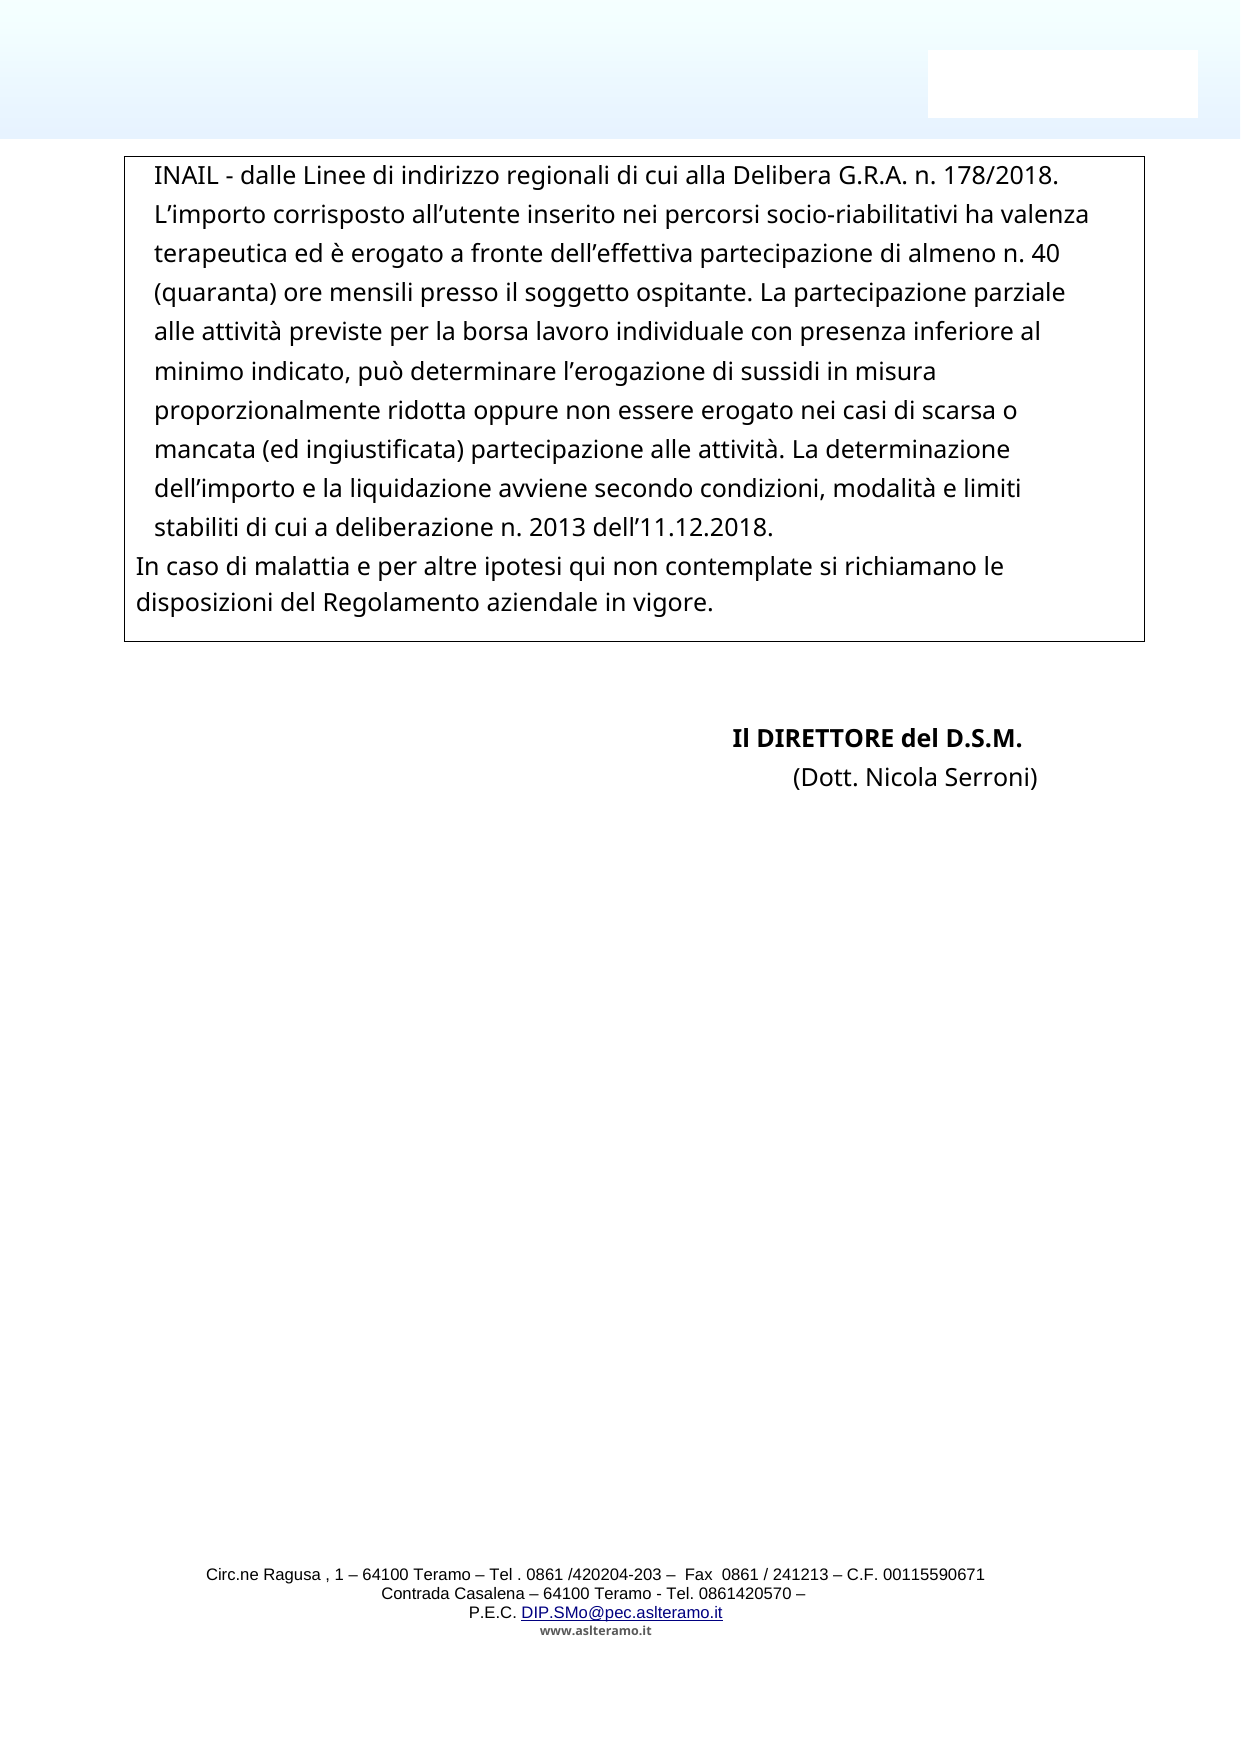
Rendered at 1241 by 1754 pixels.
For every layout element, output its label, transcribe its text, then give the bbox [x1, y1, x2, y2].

table_cell INAIL - dalle Linee di indirizzo regionali di cui alla Delibera G.R.A. n. 178/2018. L’importo corrisposto all’utente inserito nei percorsi socio-riabilitativi ha valenza terapeutica ed è erogato a fronte dell’effettiva partecipazione di almeno n. 40 (quaranta) ore mensili presso il soggetto ospitante. La partecipazione parziale alle attività previste per la borsa lavoro individuale con presenza inferiore al minimo indicato, può determinare l’erogazione di sussidi in misura proporzionalmente ridotta oppure non essere erogato nei casi di scarsa o mancata (ed ingiustificata) partecipazione alle attività. La determinazione dell’importo e la liquidazione avviene secondo condizioni, modalità e limiti stabiliti di cui a deliberazione n. 2013 dell’11.12.2018. In caso di malattia e per altre ipotesi qui non contemplate si richiamano le disposizioni del Regolamento aziendale in vigore. [125, 157, 1144, 641]
text Il DIRETTORE del D.S.M. (Dott. Nicola Serroni) [69, 720, 1087, 793]
